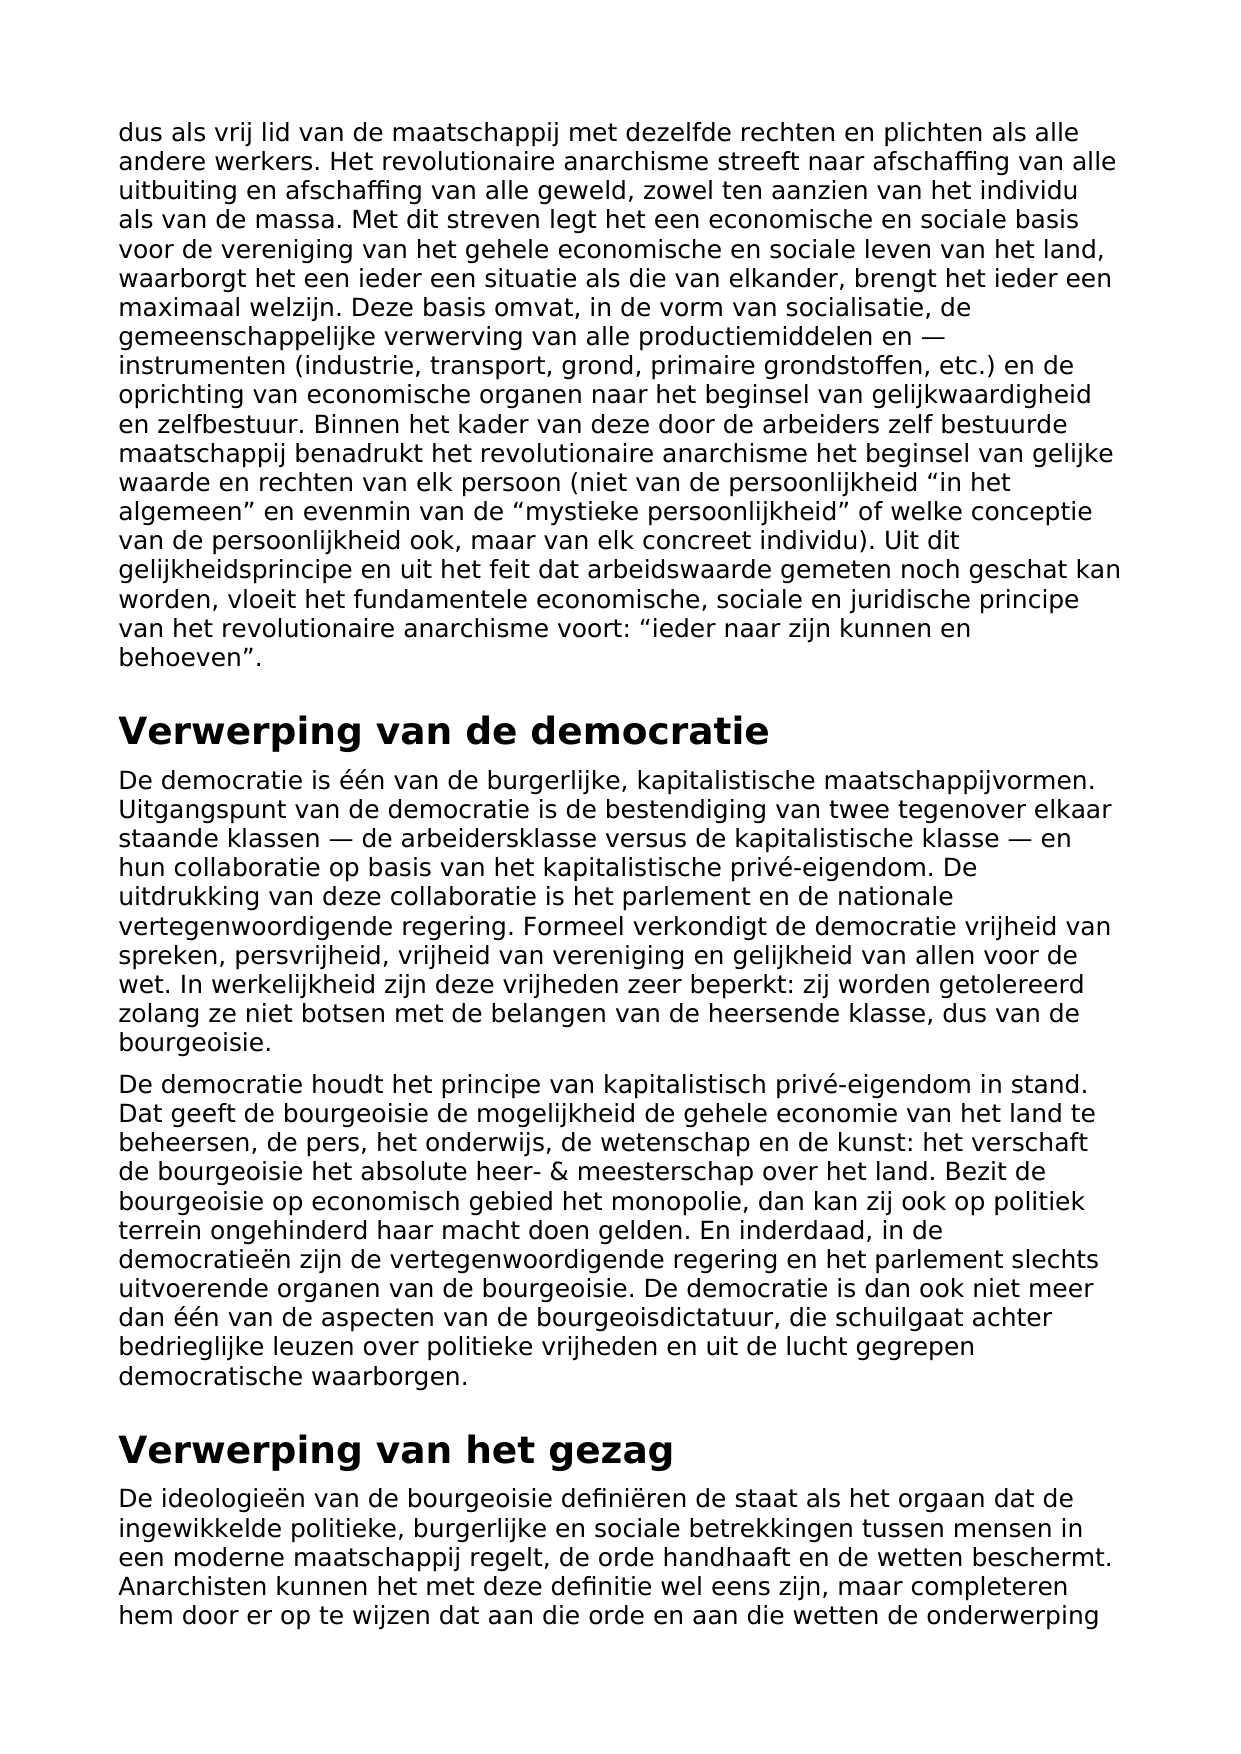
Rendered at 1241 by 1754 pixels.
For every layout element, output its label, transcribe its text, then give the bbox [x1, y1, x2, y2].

text De ideologieën van de bourgeoisie definiëren de staat als het orgaan dat de ingewikkelde politieke, burgerlijke en sociale betrekkingen tussen mensen in een moderne maatschappij regelt, de orde handhaaft en de wetten beschermt. Anarchisten kunnen het met deze definitie wel eens zijn, maar completeren hem door er op te wijzen dat aan die orde en aan die wetten de onderwerping [118, 1484, 1122, 1630]
text De democratie is één van de burgerlijke, kapitalistische maatschappijvormen. Uitgangspunt van de democratie is de bestendiging van twee tegenover elkaar staande klassen — de arbeidersklasse versus de kapitalistische klasse — en hun collaboratie op basis van het kapitalistische privé-eigendom. De uitdrukking van deze collaboratie is het parlement en de nationale vertegenwoordigende regering. Formeel verkondigt de democratie vrijheid van spreken, persvrijheid, vrijheid van vereniging en gelijkheid van allen voor de wet. In werkelijkheid zijn deze vrijheden zeer beperkt: zij worden getolereerd zolang ze niet botsen met de belangen van de heersende klasse, dus van de bourgeoisie. [118, 766, 1122, 1058]
subtitle Verwerping van het gezag [118, 1428, 1122, 1472]
subtitle Verwerping van de democratie [118, 710, 1122, 753]
text De democratie houdt het principe van kapitalistisch privé-eigendom in stand. Dat geeft de bourgeoisie de mogelijkheid de gehele economie van het land te beheersen, de pers, het onderwijs, de wetenschap en de kunst: het verschaft de bourgeoisie het absolute heer- & meesterschap over het land. Bezit de bourgeoisie op economisch gebied het monopolie, dan kan zij ook op politiek terrein ongehinderd haar macht doen gelden. En inderdaad, in de democratieën zijn de vertegenwoordigende regering en het parlement slechts uitvoerende organen van de bourgeoisie. De democratie is dan ook niet meer dan één van de aspecten van de bourgeoisdictatuur, die schuilgaat achter bedrieglijke leuzen over politieke vrijheden en uit de lucht gegrepen democratische waarborgen. [118, 1070, 1122, 1391]
text dus als vrij lid van de maatschappij met dezelfde rechten en plichten als alle andere werkers. Het revolutionaire anarchisme streeft naar afschaffing van alle uitbuiting en afschaffing van alle geweld, zowel ten aanzien van het individu als van de massa. Met dit streven legt het een economische en sociale basis voor de vereniging van het gehele economische en sociale leven van het land, waarborgt het een ieder een situatie als die van elkander, brengt het ieder een maximaal welzijn. Deze basis omvat, in de vorm van socialisatie, de gemeenschappelijke verwerving van alle productiemiddelen en — instrumenten (industrie, transport, grond, primaire grondstoffen, etc.) en de oprichting van economische organen naar het beginsel van gelijkwaardigheid en zelfbestuur. Binnen het kader van deze door de arbeiders zelf bestuurde maatschappij benadrukt het revolutionaire anarchisme het beginsel van gelijke waarde en rechten van elk persoon (niet van de persoonlijkheid “in het algemeen” en evenmin van de “mystieke persoonlijkheid” of welke conceptie van de persoonlijkheid ook, maar van elk concreet individu). Uit dit gelijkheidsprincipe en uit het feit dat arbeidswaarde gemeten noch geschat kan worden, vloeit het fundamentele economische, sociale en juridische principe van het revolutionaire anarchisme voort: “ieder naar zijn kunnen en behoeven”. [118, 118, 1122, 672]
